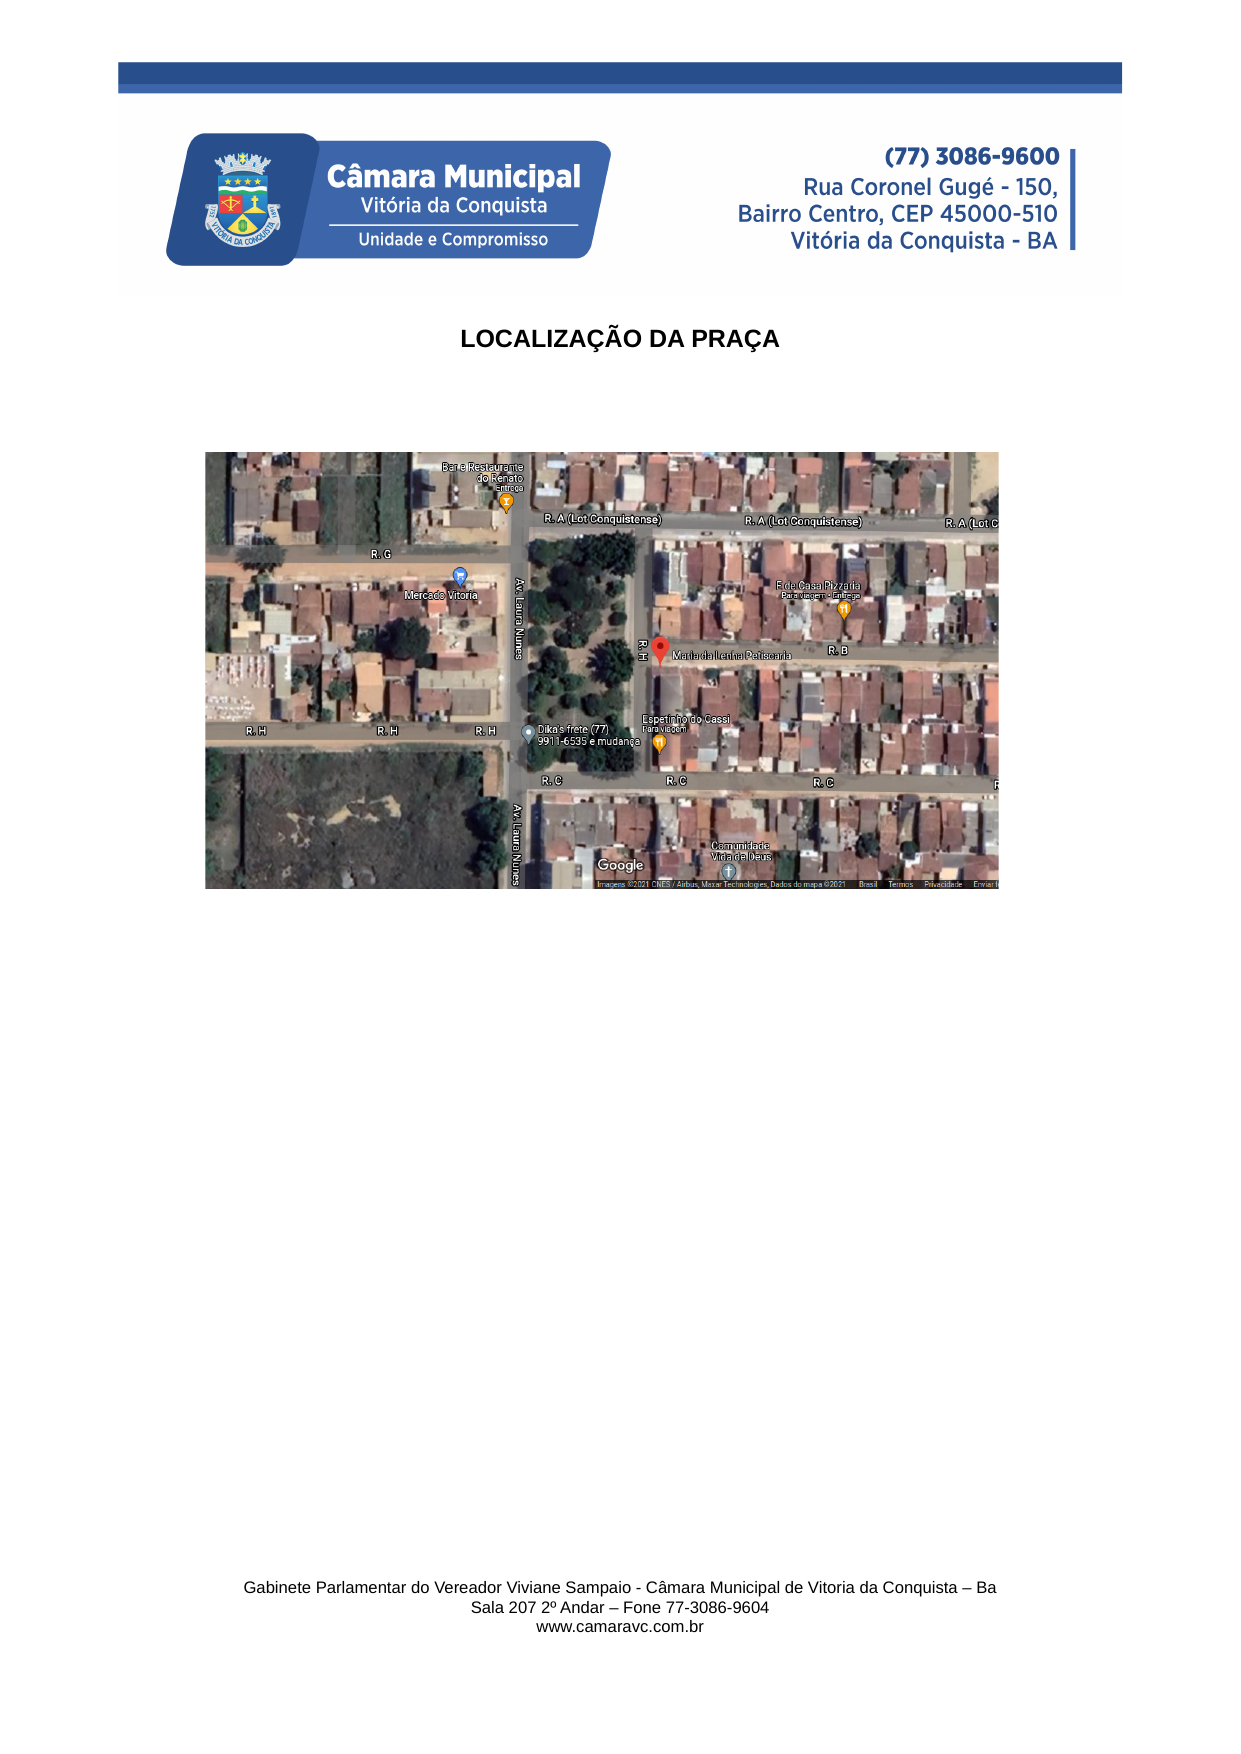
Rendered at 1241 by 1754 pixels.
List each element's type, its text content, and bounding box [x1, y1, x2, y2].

picture [118, 62, 1123, 296]
picture [205, 452, 999, 889]
text LOCALIZAÇÃO DA PRAÇA [118, 324, 1122, 353]
